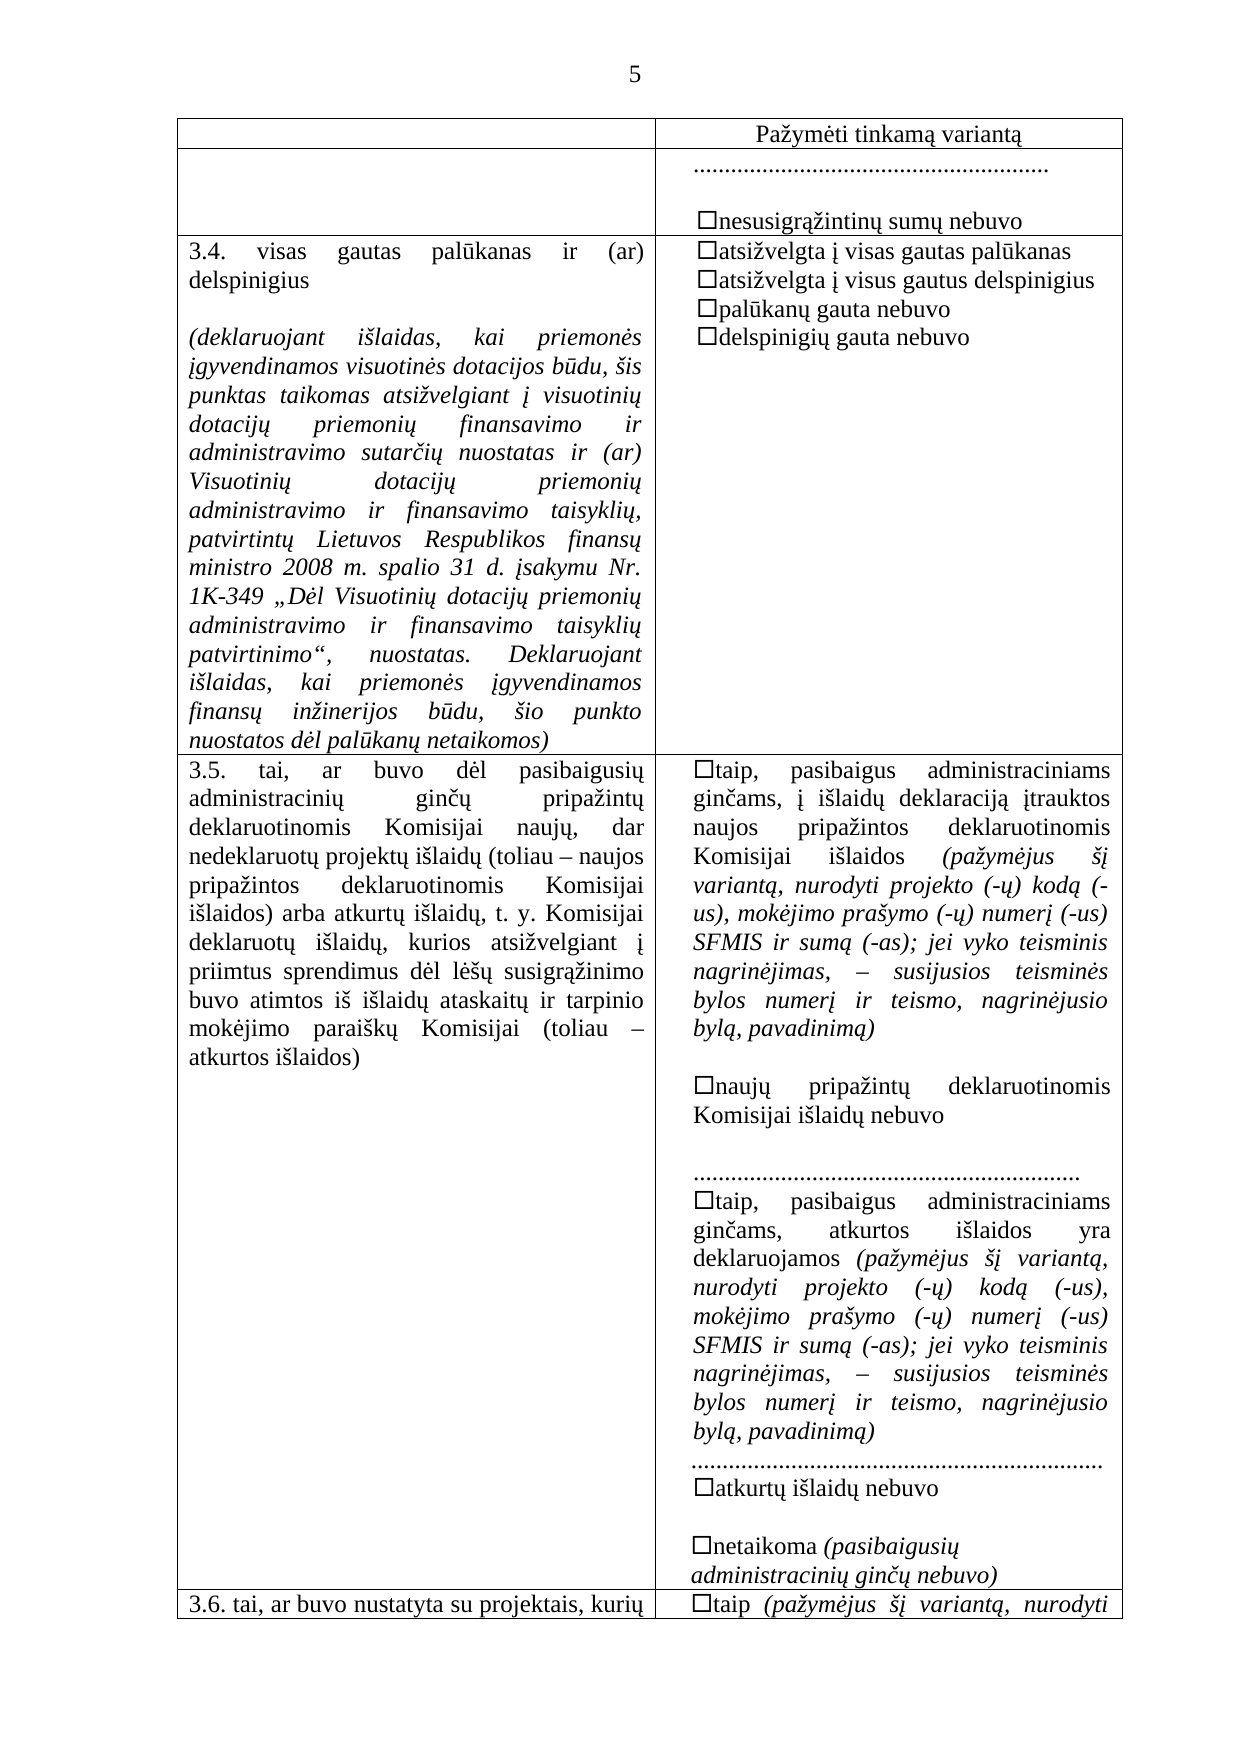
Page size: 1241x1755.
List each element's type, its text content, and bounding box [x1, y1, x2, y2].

table_cell atsižvelgta į visas gautas palūkanas atsižvelgta į visus gautus delspinigius palūkanų gauta nebuvo delspinigių gauta nebuvo [656, 236, 1122, 754]
table_cell taip, pasibaigus administraciniams ginčams, į išlaidų deklaraciją įtrauktos naujos pripažintos deklaruotinomis Komisijai išlaidos (pažymėjus šį variantą, nurodyti projekto (-ų) kodą (-us), mokėjimo prašymo (-ų) numerį (-us) SFMIS ir sumą (-as); jei vyko teisminis nagrinėjimas, – susijusios teisminės bylos numerį ir teismo, nagrinėjusio bylą, pavadinimą) naujų pripažintų deklaruotinomis Komisijai išlaidų nebuvo .............................................................. taip, pasibaigus administraciniams ginčams, atkurtos išlaidos yra deklaruojamos (pažymėjus šį variantą, nurodyti projekto (-ų) kodą (-us), mokėjimo prašymo (-ų) numerį (-us) SFMIS ir sumą (-as); jei vyko teisminis nagrinėjimas, – susijusios teisminės bylos numerį ir teismo, nagrinėjusio bylą, pavadinimą) .................................................................. atkurtų išlaidų nebuvo netaikoma (pasibaigusių administracinių ginčų nebuvo) [656, 755, 1122, 1588]
table_cell 3.5. tai, ar buvo dėl pasibaigusių administracinių ginčų pripažintų deklaruotinomis Komisijai naujų, dar nedeklaruotų projektų išlaidų (toliau – naujos pripažintos deklaruotinomis Komisijai išlaidos) arba atkurtų išlaidų, t. y. Komisijai deklaruotų išlaidų, kurios atsižvelgiant į priimtus sprendimus dėl lėšų susigrąžinimo buvo atimtos iš išlaidų ataskaitų ir tarpinio mokėjimo paraiškų Komisijai (toliau – atkurtos išlaidos) [178, 755, 655, 1588]
table_cell taip (pažymėjus šį variantą, nurodyti [656, 1590, 1122, 1618]
table_cell 3.4. visas gautas palūkanas ir (ar) delspinigius (deklaruojant išlaidas, kai priemonės įgyvendinamos visuotinės dotacijos būdu, šis punktas taikomas atsižvelgiant į visuotinių dotacijų priemonių finansavimo ir administravimo sutarčių nuostatas ir (ar) Visuotinių dotacijų priemonių administravimo ir finansavimo taisyklių, patvirtintų Lietuvos Respublikos finansų ministro 2008 m. spalio 31 d. įsakymu Nr. 1K-349 „Dėl Visuotinių dotacijų priemonių administravimo ir finansavimo taisyklių patvirtinimo“, nuostatas. Deklaruojant išlaidas, kai priemonės įgyvendinamos finansų inžinerijos būdu, šio punkto nuostatos dėl palūkanų netaikomos) [178, 236, 655, 754]
table_cell [178, 149, 655, 235]
table_header Pažymėti tinkamą variantą [656, 119, 1122, 148]
table_cell ......................................................... nesusigrąžintinų sumų nebuvo [656, 149, 1122, 235]
table_header [178, 119, 655, 148]
table_cell 3.6. tai, ar buvo nustatyta su projektais, kurių [178, 1590, 655, 1618]
